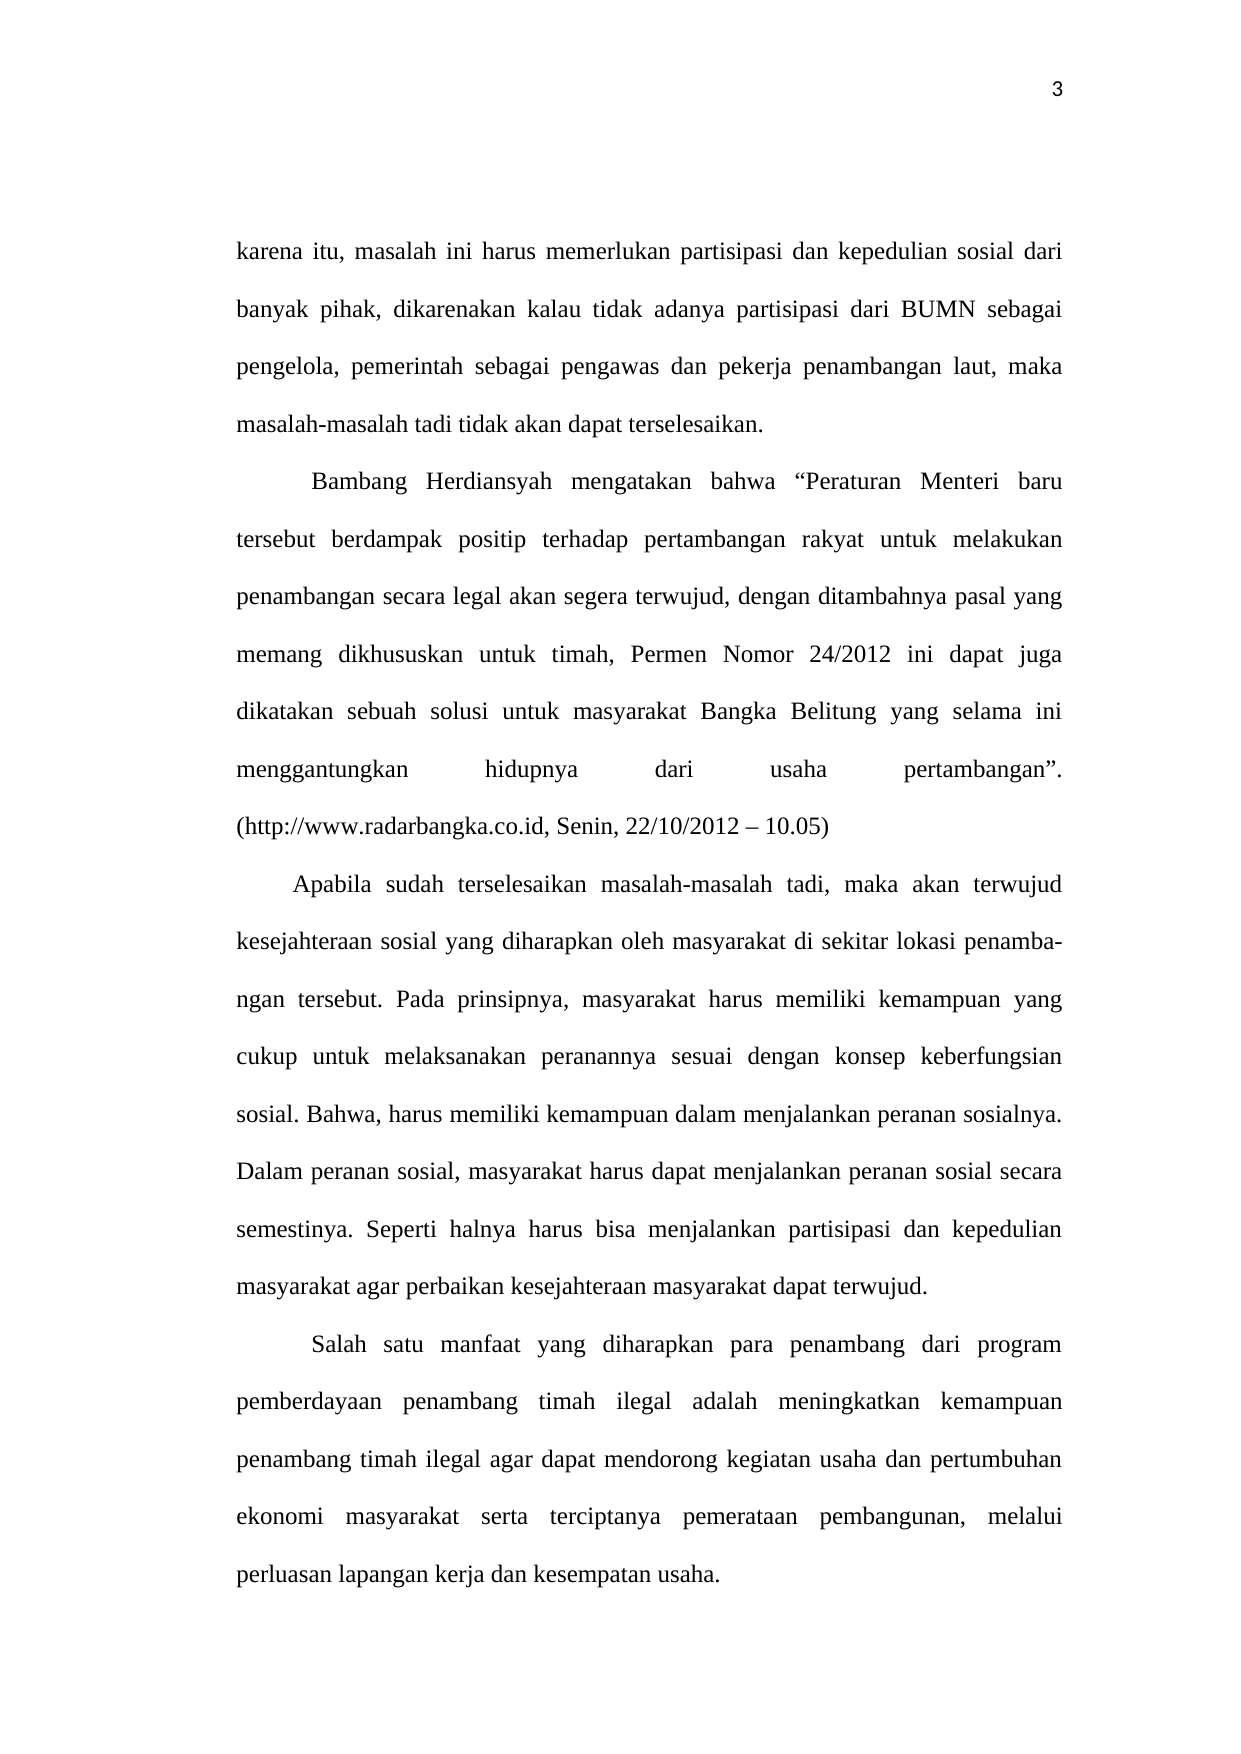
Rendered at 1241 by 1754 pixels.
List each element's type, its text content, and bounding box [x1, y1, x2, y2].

text Apabila sudah terselesaikan masalah-masalah tadi, maka akan terwujud kesejahteraan sosial yang diharapkan oleh masyarakat di sekitar lokasi penamba-ngan tersebut. Pada prinsipnya, masyarakat harus memiliki kemampuan yang cukup untuk melaksanakan peranannya sesuai dengan konsep keberfungsian sosial. Bahwa, harus memiliki kemampuan dalam menjalankan peranan sosialnya. Dalam peranan sosial, masyarakat harus dapat menjalankan peranan sosial secara semestinya. Seperti halnya harus bisa menjalankan partisipasi dan kepedulian masyarakat agar perbaikan kesejahteraan masyarakat dapat terwujud. [236, 869, 1063, 1300]
text Salah satu manfaat yang diharapkan para penambang dari program pemberdayaan penambang timah ilegal adalah meningkatkan kemampuan penambang timah ilegal agar dapat mendorong kegiatan usaha dan pertumbuhan ekonomi masyarakat serta terciptanya pemerataan pembangunan, melalui perluasan lapangan kerja dan kesempatan usaha. [236, 1329, 1063, 1587]
text karena itu, masalah ini harus memerlukan partisipasi dan kepedulian sosial dari banyak pihak, dikarenakan kalau tidak adanya partisipasi dari BUMN sebagai pengelola, pemerintah sebagai pengawas dan pekerja penambangan laut, maka masalah-masalah tadi tidak akan dapat terselesaikan. [236, 236, 1063, 437]
text Bambang Herdiansyah mengatakan bahwa “Peraturan Menteri baru tersebut berdampak positip terhadap pertambangan rakyat untuk melakukan penambangan secara legal akan segera terwujud, dengan ditambahnya pasal yang memang dikhususkan untuk timah, Permen Nomor 24/2012 ini dapat juga dikatakan sebuah solusi untuk masyarakat Bangka Belitung yang selama ini menggantungkan hidupnya dari usaha pertambangan”. (http://www.radarbangka.co.id, Senin, 22/10/2012 – 10.05) [236, 466, 1063, 840]
